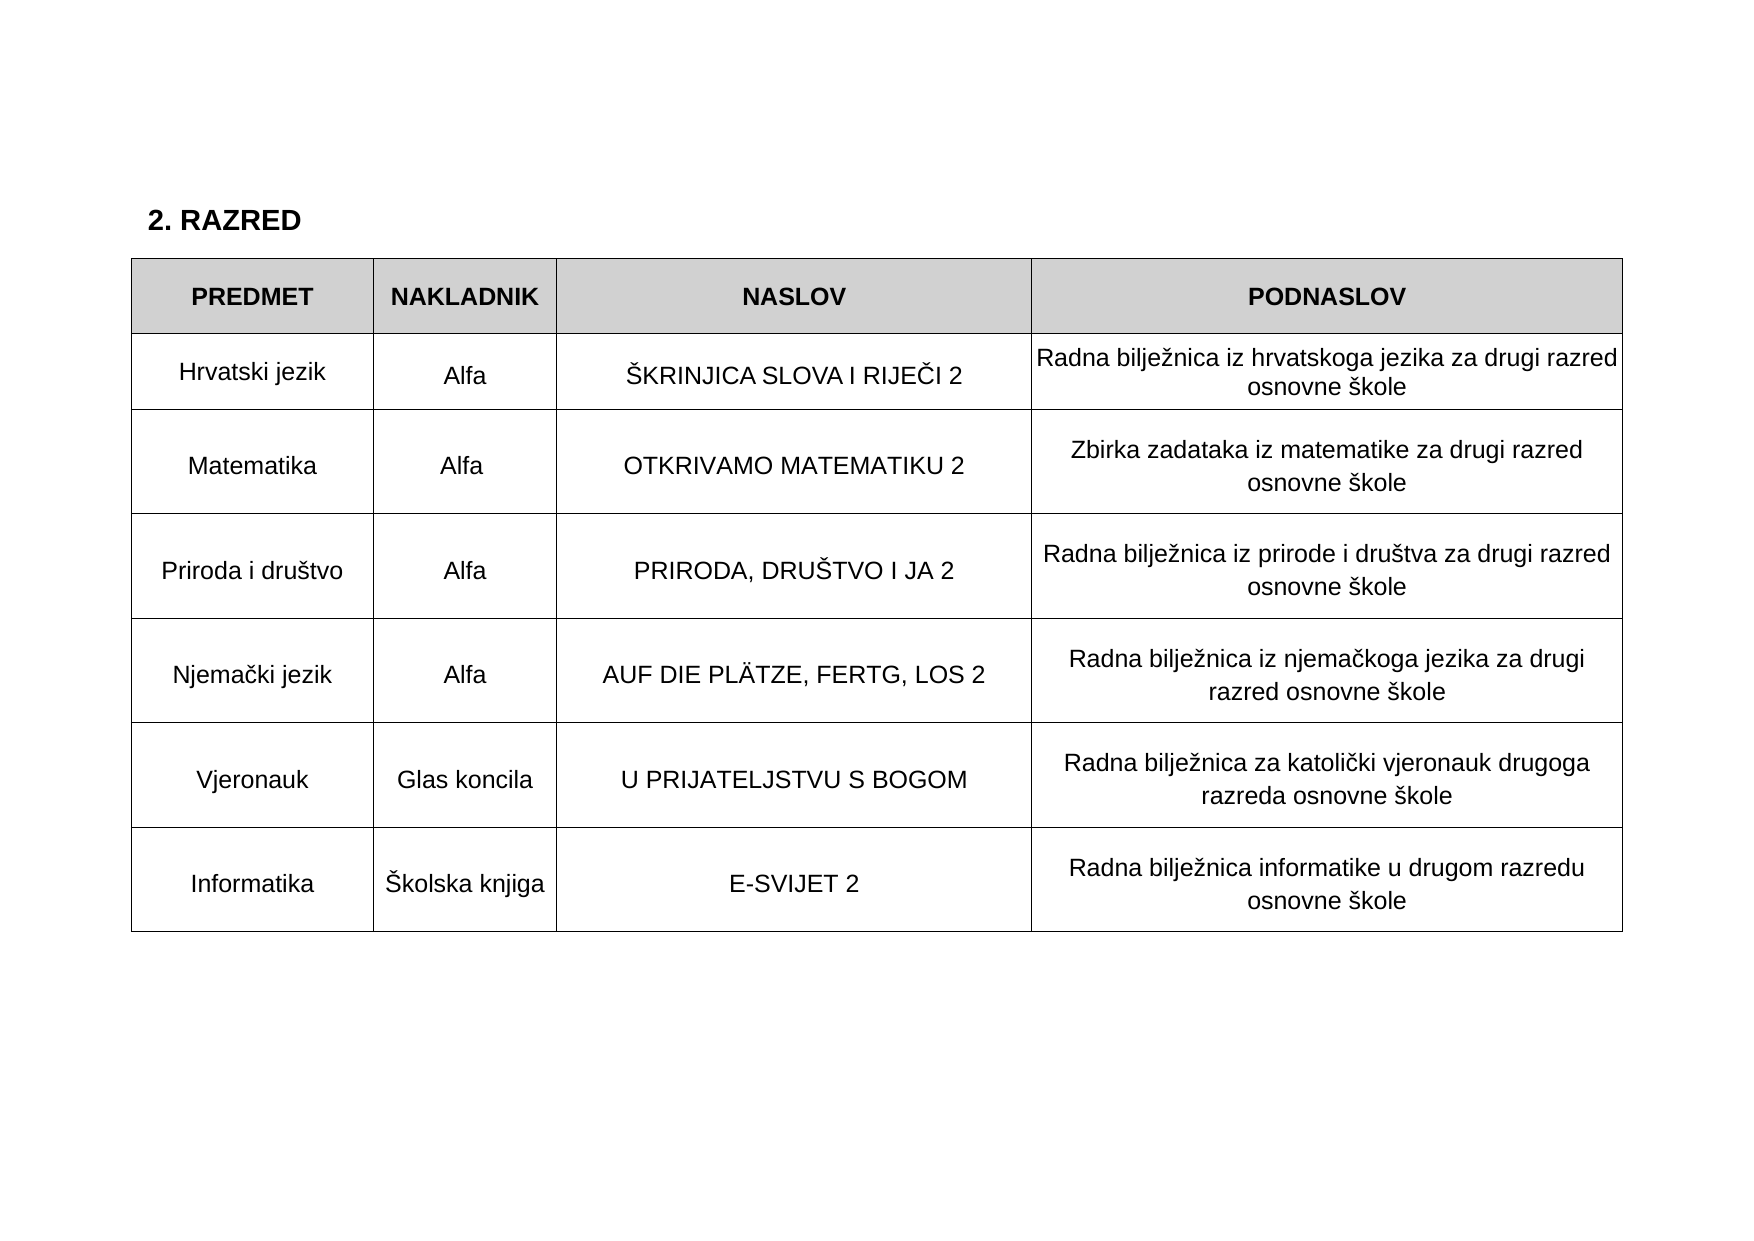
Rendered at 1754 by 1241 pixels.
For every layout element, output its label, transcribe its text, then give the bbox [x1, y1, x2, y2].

table_cell PRIRODA, DRUŠTVO I JA 2 [557, 514, 1031, 618]
table_cell Matematika [132, 410, 373, 513]
table_cell AUF DIE PLÄTZE, FERTG, LOS 2 [557, 619, 1031, 722]
table_cell ŠKRINJICA SLOVA I RIJEČI 2 [557, 334, 1031, 409]
table_header NAKLADNIK [374, 259, 556, 333]
table_cell Radna bilježnica iz njemačkoga jezika za drugi razred osnovne škole [1032, 619, 1622, 722]
table_cell U PRIJATELJSTVU S BOGOM [557, 723, 1031, 827]
table_cell Alfa [374, 334, 556, 409]
table_cell Alfa [374, 619, 556, 722]
table_cell OTKRIVAMO MATEMATIKU 2 [557, 410, 1031, 513]
table_cell Glas koncila [374, 723, 556, 827]
table_cell E-SVIJET 2 [557, 828, 1031, 931]
table_cell Radna bilježnica iz hrvatskoga jezika za drugi razred osnovne škole [1032, 334, 1622, 409]
table_cell Alfa [374, 410, 556, 513]
text 2. RAZRED [148, 203, 1606, 236]
table_cell Informatika [132, 828, 373, 931]
table_cell Zbirka zadataka iz matematike za drugi razred osnovne škole [1032, 410, 1622, 513]
table_header PREDMET [132, 259, 373, 333]
table_header PODNASLOV [1032, 259, 1622, 333]
table_cell Njemački jezik [132, 619, 373, 722]
table_cell Radna bilježnica za katolički vjeronauk drugoga razreda osnovne škole [1032, 723, 1622, 827]
table_cell Školska knjiga [374, 828, 556, 931]
table_cell Vjeronauk [132, 723, 373, 827]
table_cell Priroda i društvo [132, 514, 373, 618]
table_cell Alfa [374, 514, 556, 618]
table_header NASLOV [557, 259, 1031, 333]
table_cell Hrvatski jezik [132, 334, 373, 409]
table_cell Radna bilježnica iz prirode i društva za drugi razred osnovne škole [1032, 514, 1622, 618]
table_cell Radna bilježnica informatike u drugom razredu osnovne škole [1032, 828, 1622, 931]
